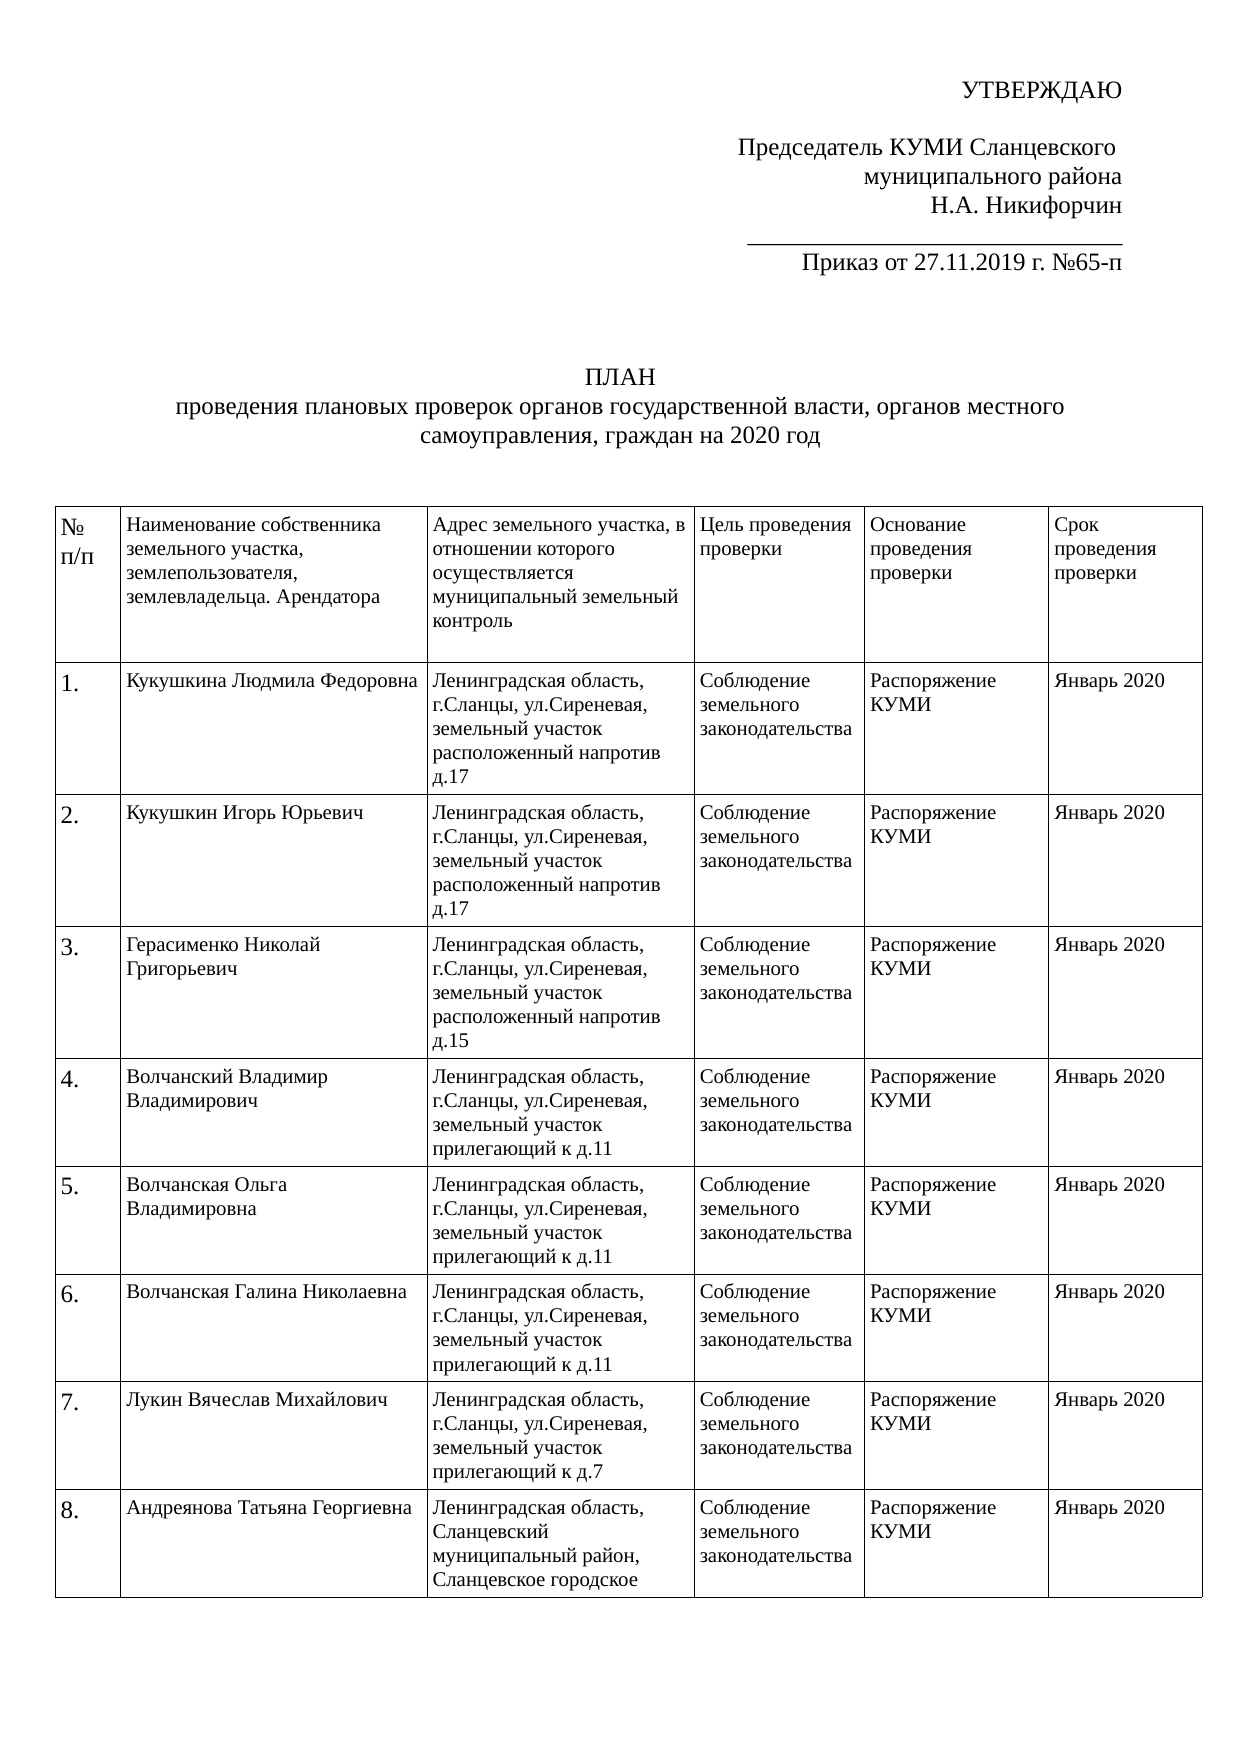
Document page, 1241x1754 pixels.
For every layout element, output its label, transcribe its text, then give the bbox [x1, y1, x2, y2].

table_cell Январь 2020 [1049, 927, 1202, 1058]
table_cell Распоряжение КУМИ [865, 1167, 1048, 1273]
table_cell Ленинградская область, г.Сланцы, ул.Сиреневая, земельный участок расположенный напротив д.17 [428, 663, 694, 794]
table_cell Соблюдение земельного законодательства [695, 1059, 864, 1166]
table_cell Ленинградская область, г.Сланцы, ул.Сиреневая, земельный участок прилегающий к д.7 [428, 1382, 694, 1489]
table_cell Ленинградская область, г.Сланцы, ул.Сиреневая, земельный участок расположенный напротив д.17 [428, 795, 694, 926]
table_cell Волчанский Владимир Владимирович [121, 1059, 427, 1166]
table_cell Соблюдение земельного законодательства [695, 1382, 864, 1489]
table_cell Кукушкин Игорь Юрьевич [121, 795, 427, 926]
table_cell Январь 2020 [1049, 663, 1202, 794]
table_cell Ленинградская область, г.Сланцы, ул.Сиреневая, земельный участок расположенный напротив д.15 [428, 927, 694, 1058]
table_cell Распоряжение КУМИ [865, 1490, 1048, 1597]
table_cell 4. [56, 1059, 120, 1166]
table_header № п/п [56, 507, 120, 662]
table_cell 3. [56, 927, 120, 1058]
table_cell Распоряжение КУМИ [865, 795, 1048, 926]
table_cell 8. [56, 1490, 120, 1597]
table_cell Ленинградская область, Сланцевский муниципальный район, Сланцевское городское [428, 1490, 694, 1597]
text муниципального района [118, 161, 1122, 190]
table_cell Распоряжение КУМИ [865, 663, 1048, 794]
table_cell Соблюдение земельного законодательства [695, 927, 864, 1058]
table_cell Андреянова Татьяна Георгиевна [121, 1490, 427, 1597]
table_cell Кукушкина Людмила Федоровна [121, 663, 427, 794]
table_cell Январь 2020 [1049, 1382, 1202, 1489]
table_cell Соблюдение земельного законодательства [695, 795, 864, 926]
table_cell Волчанская Галина Николаевна [121, 1275, 427, 1381]
text Председатель КУМИ Сланцевского [118, 132, 1122, 161]
table_cell 2. [56, 795, 120, 926]
table_cell Волчанская Ольга Владимировна [121, 1167, 427, 1273]
table_cell Ленинградская область, г.Сланцы, ул.Сиреневая, земельный участок прилегающий к д.11 [428, 1275, 694, 1381]
text УТВЕРЖДАЮ [118, 75, 1122, 104]
table_cell Лукин Вячеслав Михайлович [121, 1382, 427, 1489]
table_cell Январь 2020 [1049, 1167, 1202, 1273]
table_cell Герасименко Николай Григорьевич [121, 927, 427, 1058]
table_cell 5. [56, 1167, 120, 1273]
table_cell Январь 2020 [1049, 795, 1202, 926]
table_cell Соблюдение земельного законодательства [695, 1490, 864, 1597]
table_cell Распоряжение КУМИ [865, 1059, 1048, 1166]
table_cell 6. [56, 1275, 120, 1381]
text проведения плановых проверок органов государственной власти, органов местного самоуправления, граждан на 2020 год [118, 391, 1122, 449]
table_cell Распоряжение КУМИ [865, 1275, 1048, 1381]
table_header Адрес земельного участка, в отношении которого осуществляется муниципальный земельный контроль [428, 507, 694, 662]
table_cell Ленинградская область, г.Сланцы, ул.Сиреневая, земельный участок прилегающий к д.11 [428, 1059, 694, 1166]
table_cell Распоряжение КУМИ [865, 1382, 1048, 1489]
table_cell Январь 2020 [1049, 1059, 1202, 1166]
table_cell Соблюдение земельного законодательства [695, 1167, 864, 1273]
table_header Основание проведения проверки [865, 507, 1048, 662]
table_cell Соблюдение земельного законодательства [695, 1275, 864, 1381]
table_header Срок проведения проверки [1049, 507, 1202, 662]
table_cell Соблюдение земельного законодательства [695, 663, 864, 794]
table_cell Ленинградская область, г.Сланцы, ул.Сиреневая, земельный участок прилегающий к д.11 [428, 1167, 694, 1273]
text ______________________________ [118, 219, 1122, 247]
table_cell Январь 2020 [1049, 1490, 1202, 1597]
table_header Наименование собственника земельного участка, землепользователя, землевладельца. Арендатора [121, 507, 427, 662]
table_header Цель проведения проверки [695, 507, 864, 662]
table_cell 7. [56, 1382, 120, 1489]
table_cell Январь 2020 [1049, 1275, 1202, 1381]
table_cell Распоряжение КУМИ [865, 927, 1048, 1058]
text Приказ от 27.11.2019 г. №65-п [118, 247, 1122, 276]
table_cell 1. [56, 663, 120, 794]
text ПЛАН [118, 362, 1122, 391]
text Н.А. Никифорчин [118, 190, 1122, 219]
